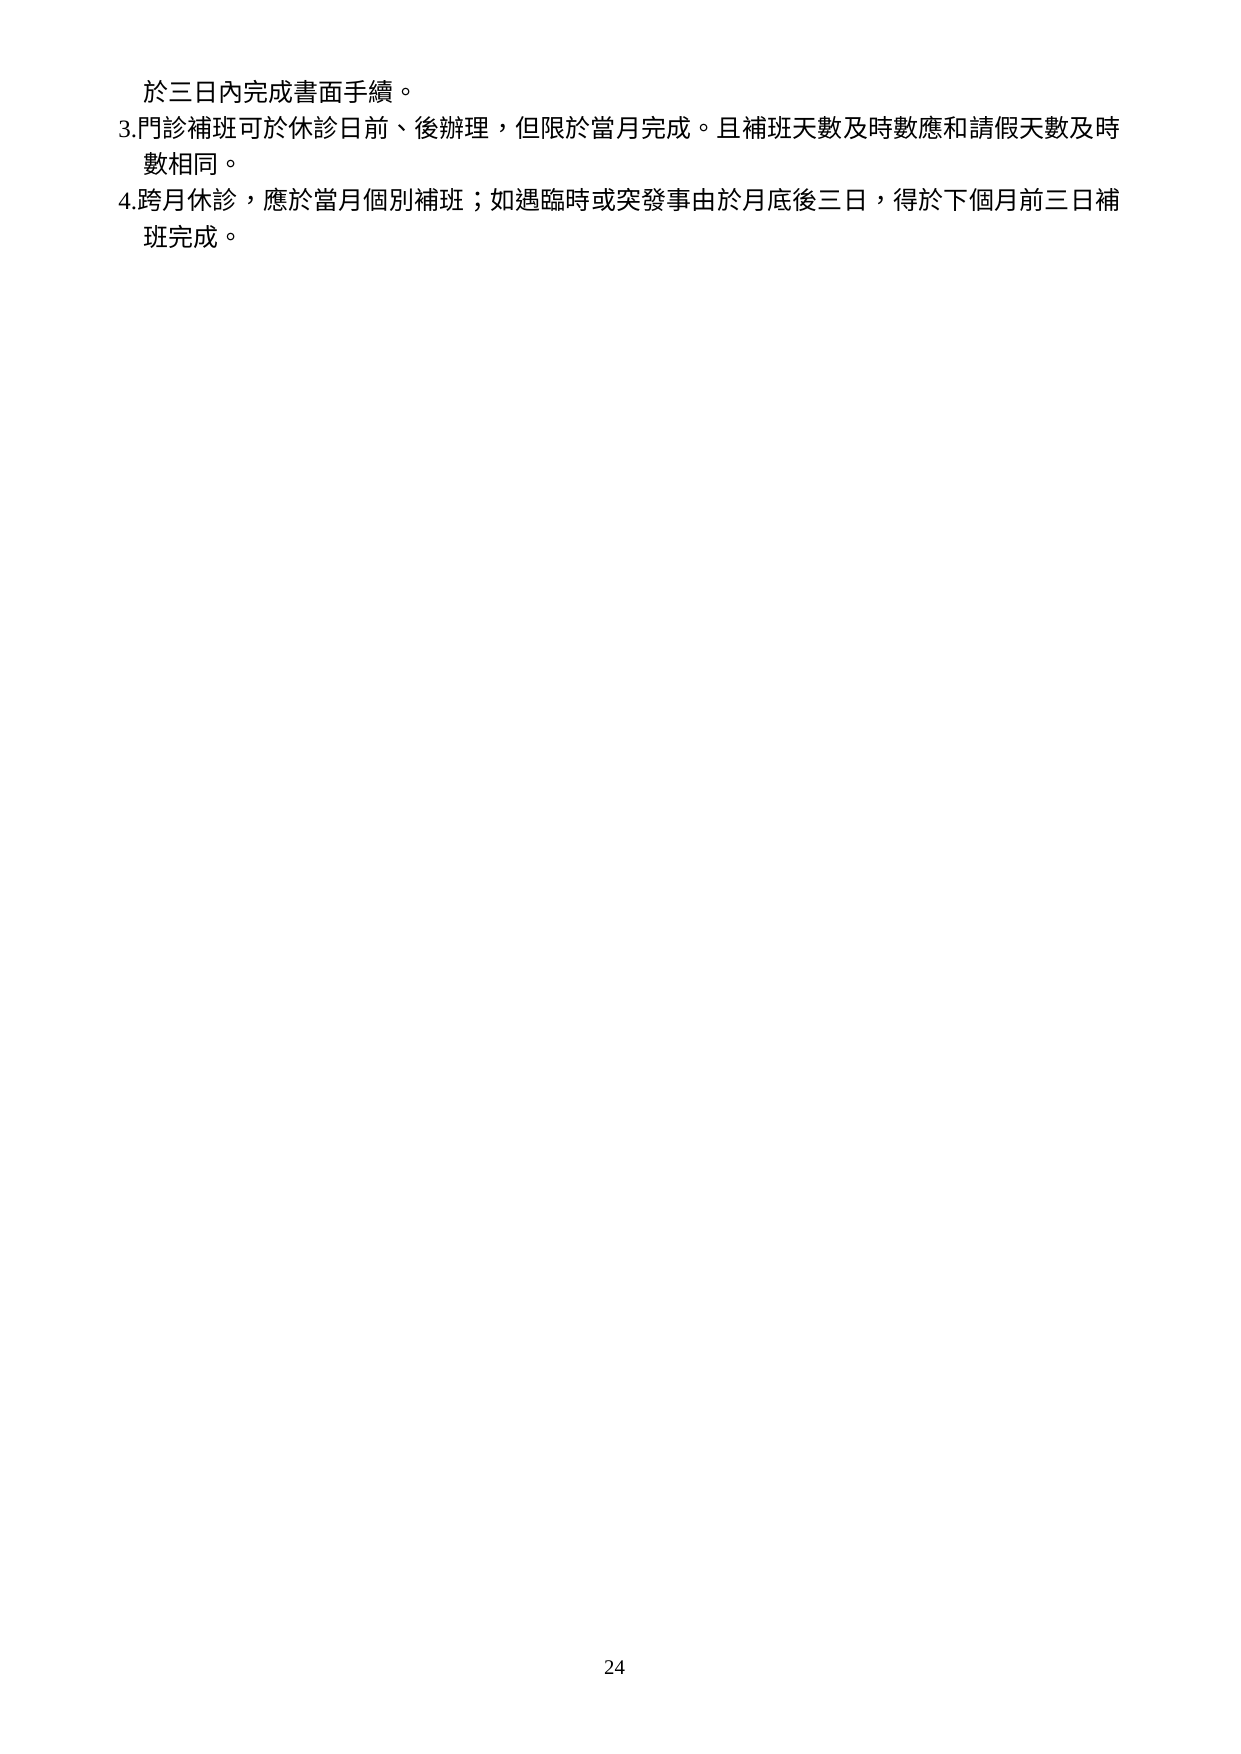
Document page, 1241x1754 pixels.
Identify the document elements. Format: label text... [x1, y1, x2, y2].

text 3.門診補班可於休診日前、後辦理，但限於當月完成。且補班天數及時數應和請假天數及時數相同。 [118, 108, 1122, 181]
text 於三日內完成書面手續。 [118, 72, 1122, 108]
text 4.跨月休診，應於當月個別補班；如遇臨時或突發事由於月底後三日，得於下個月前三日補班完成。 [118, 181, 1122, 253]
